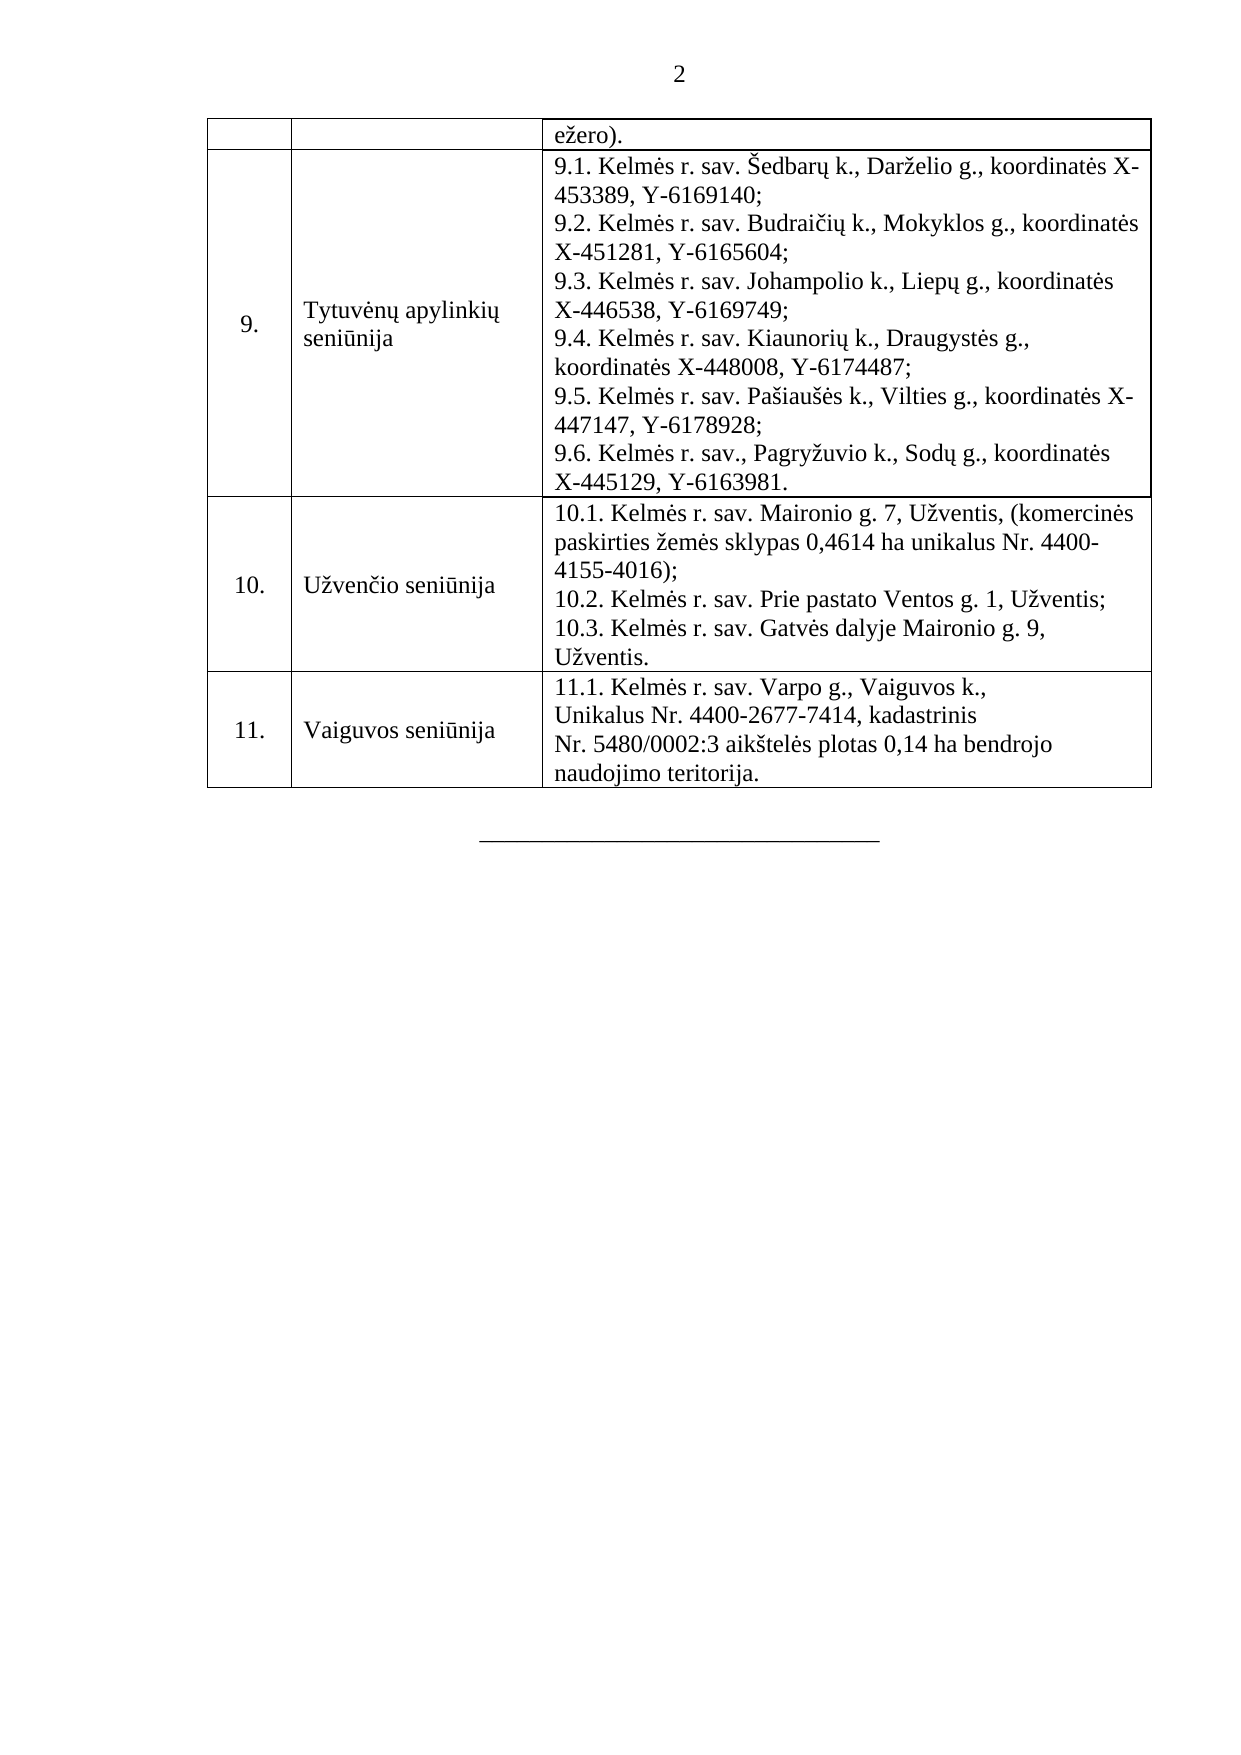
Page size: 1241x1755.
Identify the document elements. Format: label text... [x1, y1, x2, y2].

table_cell Tytuvėnų apylinkių seniūnija [292, 150, 542, 496]
text ________________________________ [177, 816, 1181, 845]
table_cell 11. [208, 672, 291, 787]
table_cell 10. [208, 497, 291, 671]
table_cell 10.1. Kelmės r. sav. Maironio g. 7, Užventis, (komercinės paskirties žemės sklypas 0,4614 ha unikalus Nr. 4400-4155-4016); 10.2. Kelmės r. sav. Prie pastato Ventos g. 1, Užventis; 10.3. Kelmės r. sav. Gatvės dalyje Maironio g. 9, Užventis. [543, 498, 1151, 671]
table_cell [292, 119, 542, 149]
table_cell 9. [208, 150, 291, 496]
table_cell 9.1. Kelmės r. sav. Šedbarų k., Darželio g., koordinatės X-453389, Y-6169140; 9.2. Kelmės r. sav. Budraičių k., Mokyklos g., koordinatės X-451281, Y-6165604; 9.3. Kelmės r. sav. Johampolio k., Liepų g., koordinatės X-446538, Y-6169749; 9.4. Kelmės r. sav. Kiaunorių k., Draugystės g., koordinatės X-448008, Y-6174487; 9.5. Kelmės r. sav. Pašiaušės k., Vilties g., koordinatės X-447147, Y-6178928; 9.6. Kelmės r. sav., Pagryžuvio k., Sodų g., koordinatės X-445129, Y-6163981. [543, 151, 1150, 496]
table_cell 11.1. Kelmės r. sav. Varpo g., Vaiguvos k., Unikalus Nr. 4400-2677-7414, kadastrinis Nr. 5480/0002:3 aikštelės plotas 0,14 ha bendrojo naudojimo teritorija. [543, 672, 1151, 787]
table_cell [208, 119, 291, 149]
table_cell ežero). [543, 120, 1150, 149]
table_cell Vaiguvos seniūnija [292, 672, 542, 787]
table_cell Užvenčio seniūnija [292, 497, 542, 671]
